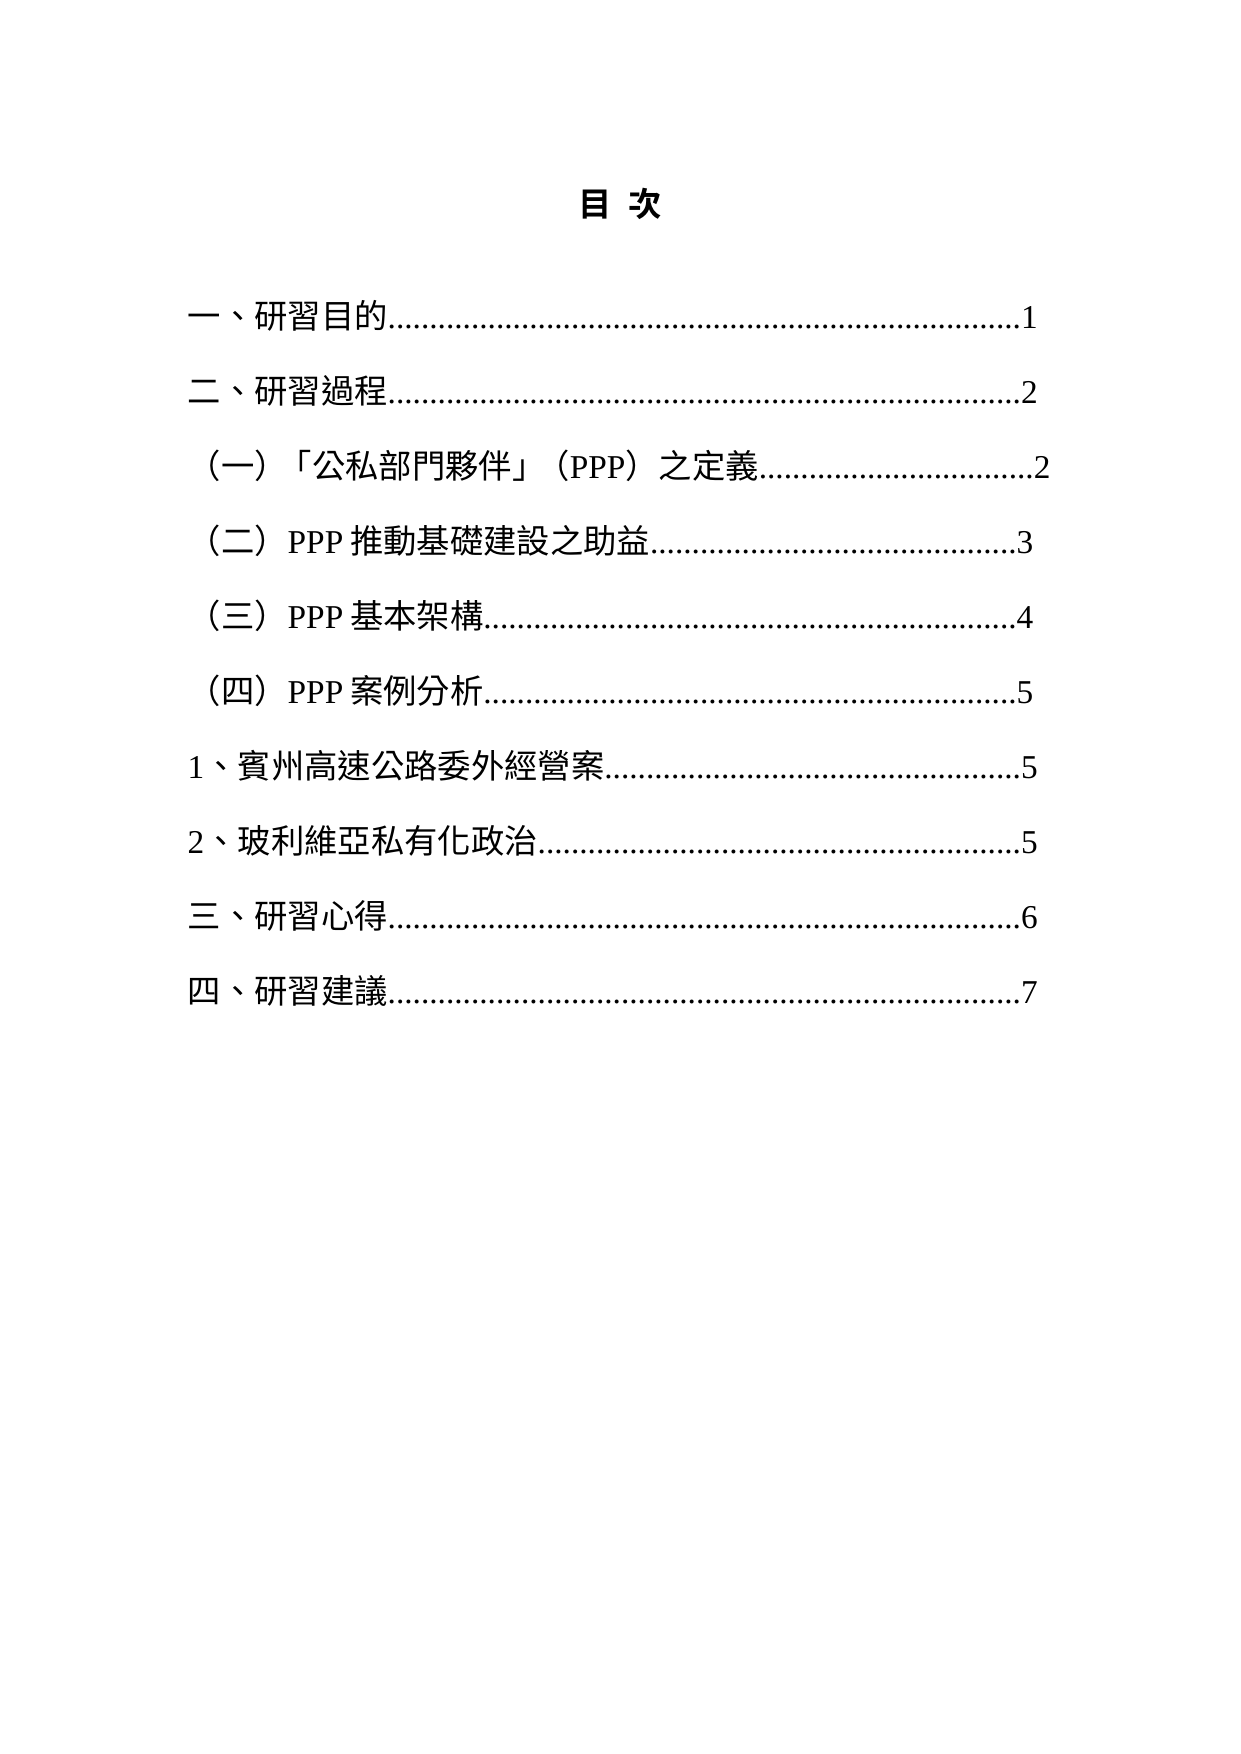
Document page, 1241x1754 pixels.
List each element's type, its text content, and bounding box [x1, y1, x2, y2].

text 三、研習心得............................................................................6 [187, 877, 1053, 952]
text 一、研習目的............................................................................1 [187, 277, 1053, 352]
text （四）PPP案例分析................................................................5 [187, 652, 1053, 727]
text （二）PPP推動基礎建設之助益............................................3 [187, 502, 1053, 577]
text 二、研習過程............................................................................2 [187, 352, 1053, 427]
text （一）「公私部門夥伴」（PPP）之定義.................................2 [187, 427, 1050, 502]
text 2、玻利維亞私有化政治..........................................................5 [187, 802, 1053, 877]
text 1、賓州高速公路委外經營案..................................................5 [187, 727, 1053, 802]
text 四、研習建議............................................................................7 [187, 952, 1053, 1027]
text 目 次 [187, 164, 1053, 239]
text （三）PPP基本架構................................................................4 [187, 577, 1053, 652]
